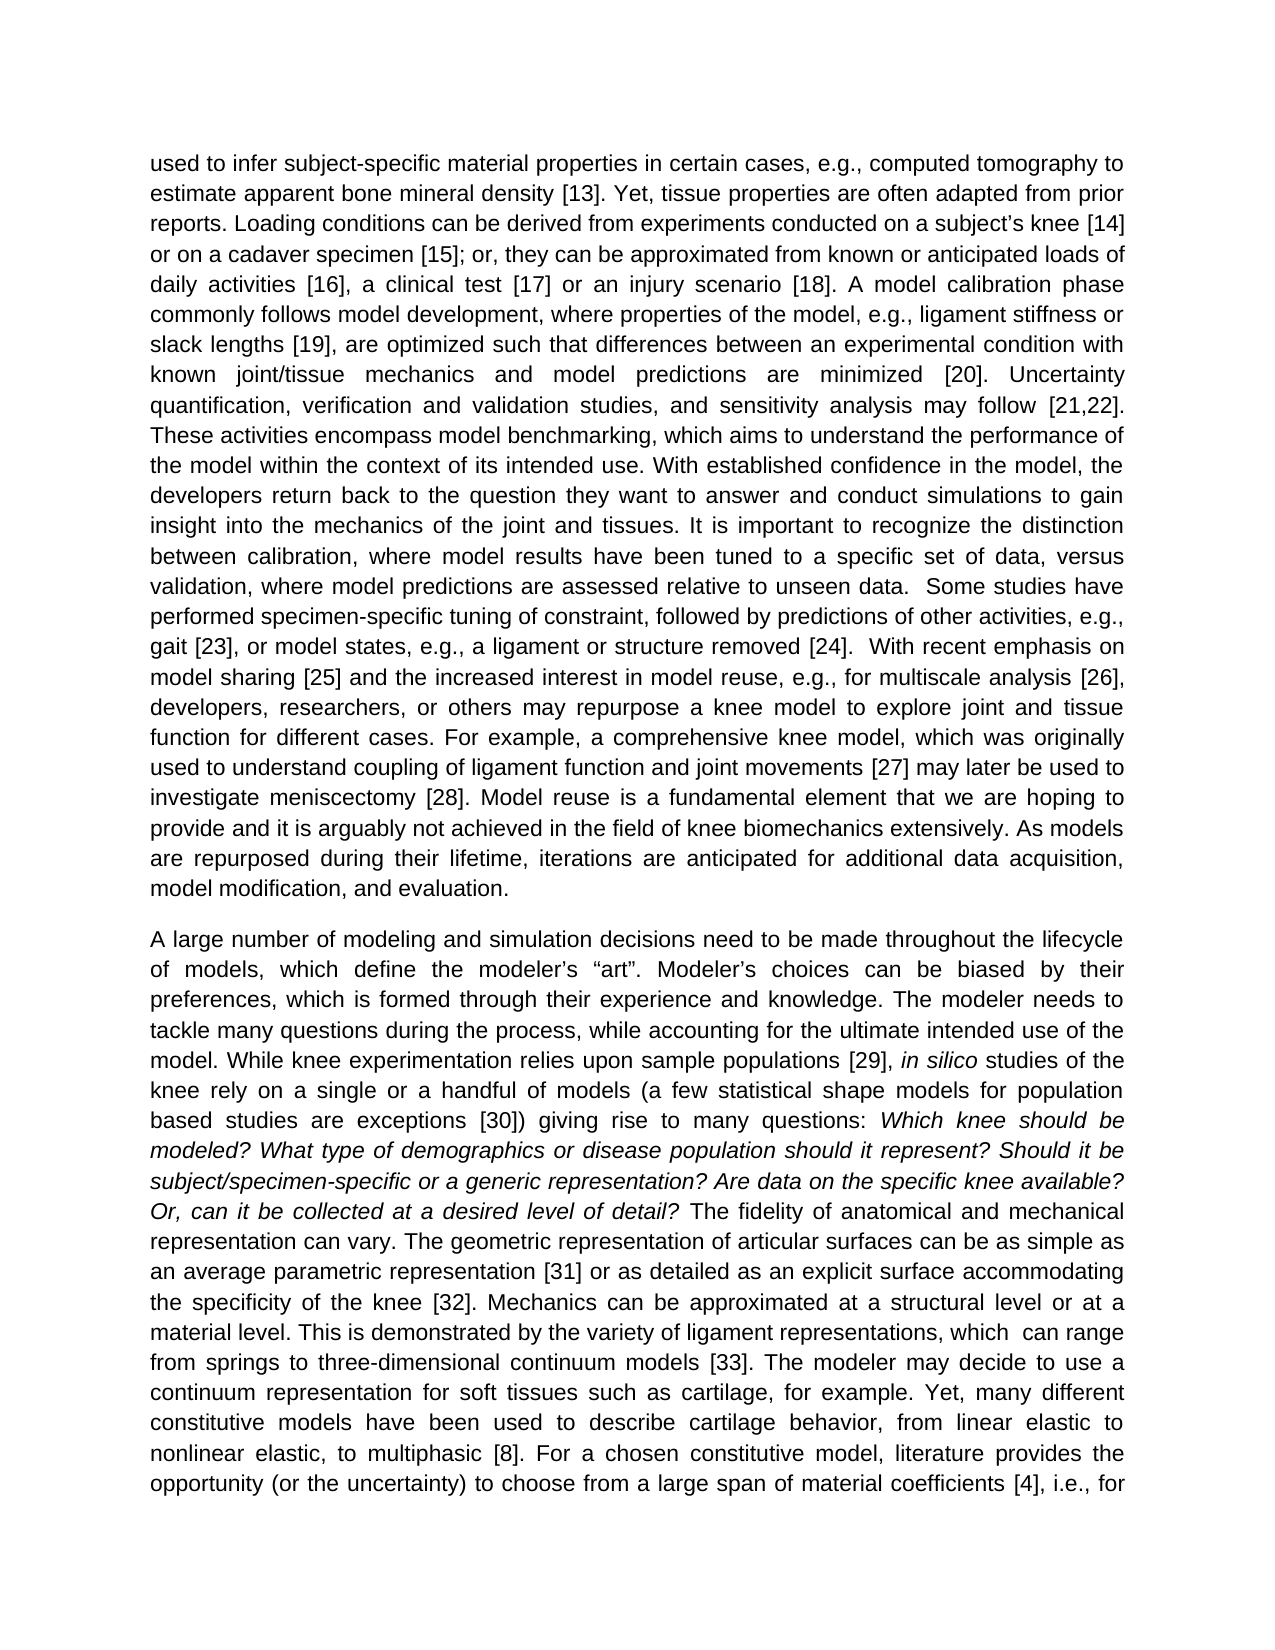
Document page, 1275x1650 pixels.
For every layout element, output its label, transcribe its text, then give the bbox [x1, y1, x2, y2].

text A large number of modeling and simulation decisions need to be made throughout the lifecycle of models, which define the modeler’s “art”. Modeler’s choices can be biased by their preferences, which is formed through their experience and knowledge. The modeler needs to tackle many questions during the process, while accounting for the ultimate intended use of the model. While knee experimentation relies upon sample populations [29], in silico studies of the knee rely on a single or a handful of models (a few statistical shape models for population based studies are exceptions [30]) giving rise to many questions: Which knee should be modeled? What type of demographics or disease population should it represent? Should it be subject/specimen-specific or a generic representation? Are data on the specific knee available? Or, can it be collected at a desired level of detail? The fidelity of anatomical and mechanical representation can vary. The geometric representation of articular surfaces can be as simple as an average parametric representation [31] or as detailed as an explicit surface accommodating the specificity of the knee [32]. Mechanics can be approximated at a structural level or at a material level. This is demonstrated by the variety of ligament representations, which can range from springs to three-dimensional continuum models [33]. The modeler may decide to use a continuum representation for soft tissues such as cartilage, for example. Yet, many different constitutive models have been used to describe cartilage behavior, from linear elastic to nonlinear elastic, to multiphasic [8]. For a chosen constitutive model, literature provides the opportunity (or the uncertainty) to choose from a large span of material coefficients [4], i.e., for [150, 926, 1125, 1496]
text used to infer subject-specific material properties in certain cases, e.g., computed tomography to estimate apparent bone mineral density [13]. Yet, tissue properties are often adapted from prior reports. Loading conditions can be derived from experiments conducted on a subject’s knee [14] or on a cadaver specimen [15]; or, they can be approximated from known or anticipated loads of daily activities [16], a clinical test [17] or an injury scenario [18]. A model calibration phase commonly follows model development, where properties of the model, e.g., ligament stiffness or slack lengths [19], are optimized such that differences between an experimental condition with known joint/tissue mechanics and model predictions are minimized [20]. Uncertainty quantification, verification and validation studies, and sensitivity analysis may follow [21,22]. These activities encompass model benchmarking, which aims to understand the performance of the model within the context of its intended use. With established confidence in the model, the developers return back to the question they want to answer and conduct simulations to gain insight into the mechanics of the joint and tissues. It is important to recognize the distinction between calibration, where model results have been tuned to a specific set of data, versus validation, where model predictions are assessed relative to unseen data. Some studies have performed specimen-specific tuning of constraint, followed by predictions of other activities, e.g., gait [23], or model states, e.g., a ligament or structure removed [24]. With recent emphasis on model sharing [25] and the increased interest in model reuse, e.g., for multiscale analysis [26], developers, researchers, or others may repurpose a knee model to explore joint and tissue function for different cases. For example, a comprehensive knee model, which was originally used to understand coupling of ligament function and joint movements [27] may later be used to investigate meniscectomy [28]. Model reuse is a fundamental element that we are hoping to provide and it is arguably not achieved in the field of knee biomechanics extensively. As models are repurposed during their lifetime, iterations are anticipated for additional data acquisition, model modification, and evaluation. [150, 150, 1125, 901]
